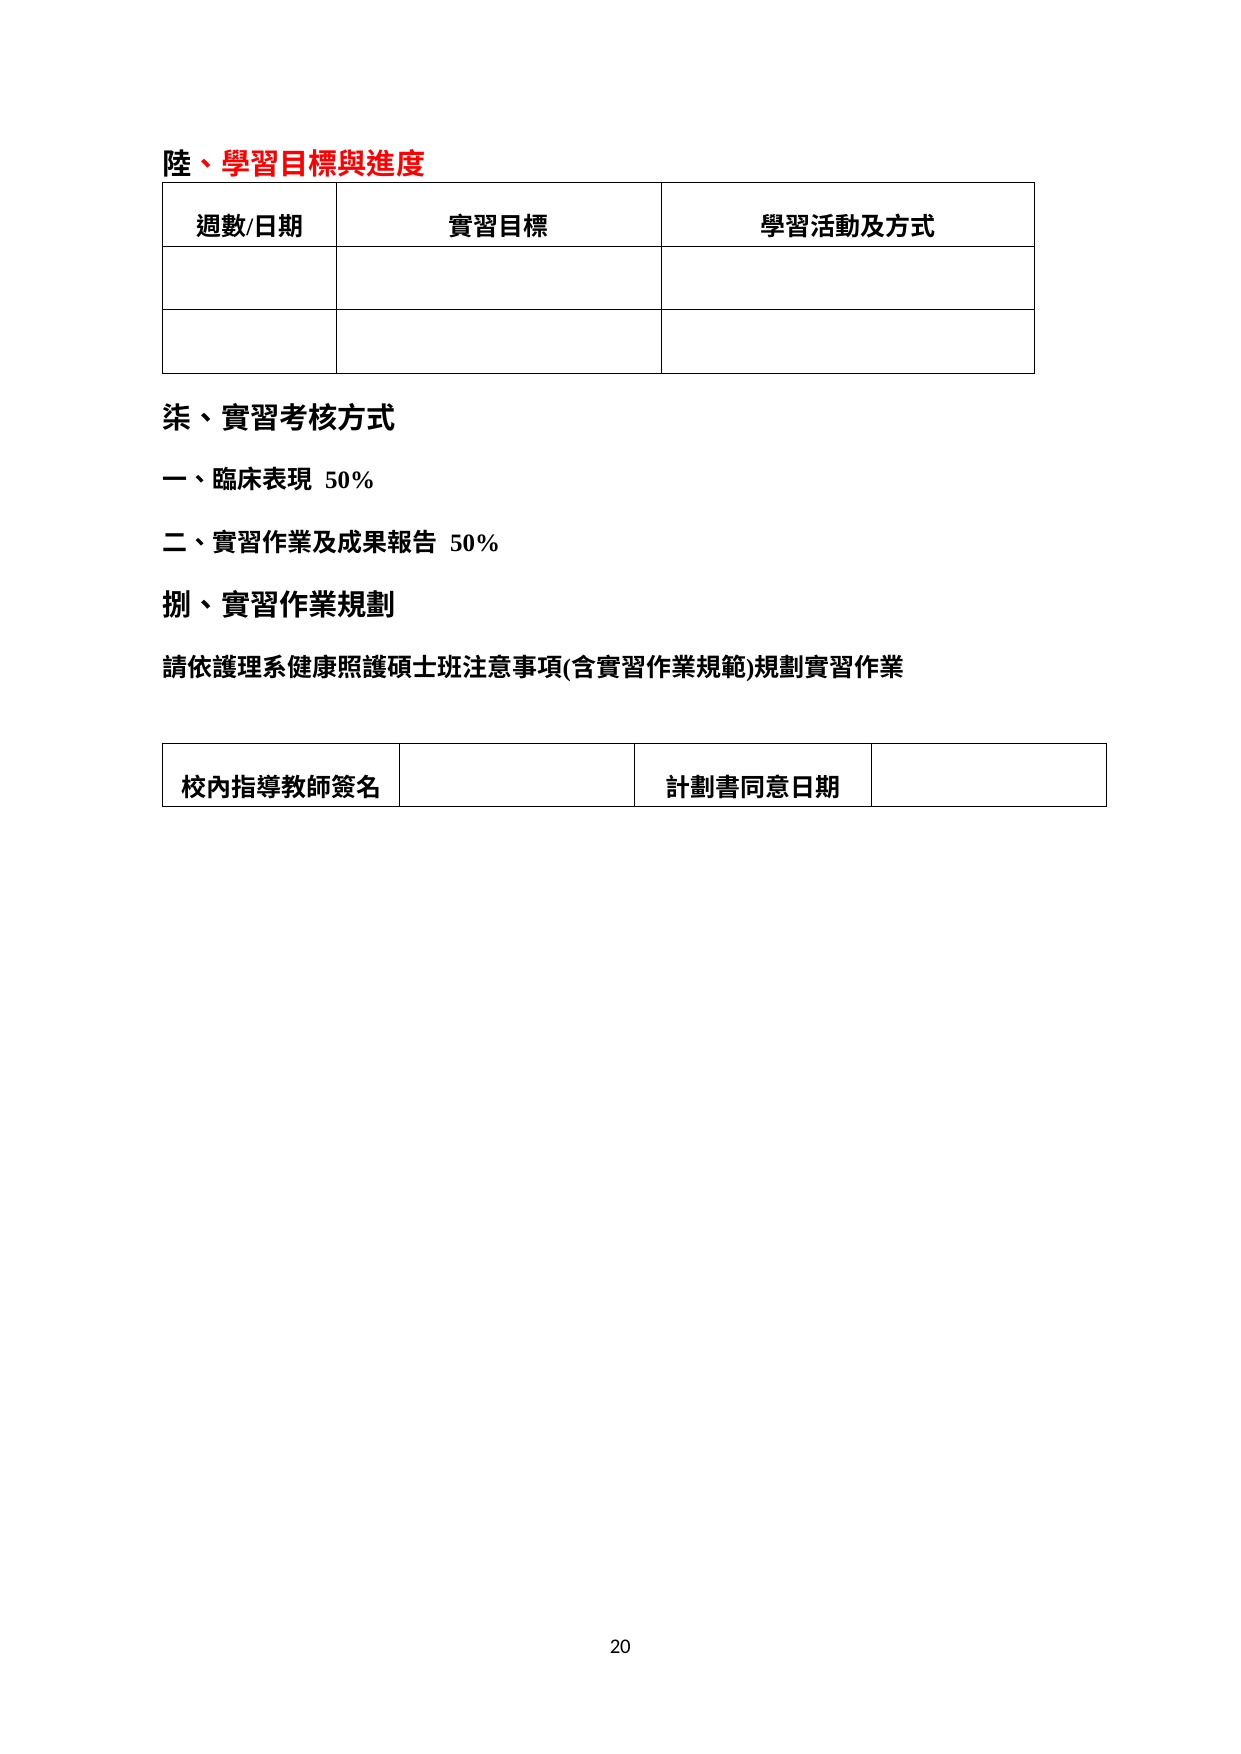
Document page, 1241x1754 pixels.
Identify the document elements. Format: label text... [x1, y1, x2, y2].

table_header 計劃書同意日期 [635, 744, 871, 806]
text 二、實習作業及成果報告 50% [162, 499, 1053, 561]
table_cell [163, 310, 336, 373]
table_header 週數/日期 [163, 183, 336, 246]
table_cell [337, 247, 661, 309]
table_header 校內指導教師簽名 [163, 744, 399, 806]
text 柒、實習考核方式 [162, 374, 1053, 436]
table_cell [662, 310, 1034, 373]
table_cell [662, 247, 1034, 309]
table_header [872, 744, 1106, 806]
table_header [400, 744, 634, 806]
table_header 實習目標 [337, 183, 661, 246]
table_cell [163, 247, 336, 309]
text 陸、學習目標與進度 [162, 120, 1053, 182]
text 捌、實習作業規劃 [162, 561, 1053, 624]
text 一、臨床表現 50% [162, 436, 1053, 499]
table_header 學習活動及方式 [662, 183, 1034, 246]
text 請依護理系健康照護碩士班注意事項(含實習作業規範)規劃實習作業 [162, 624, 1053, 686]
table_cell [337, 310, 661, 373]
